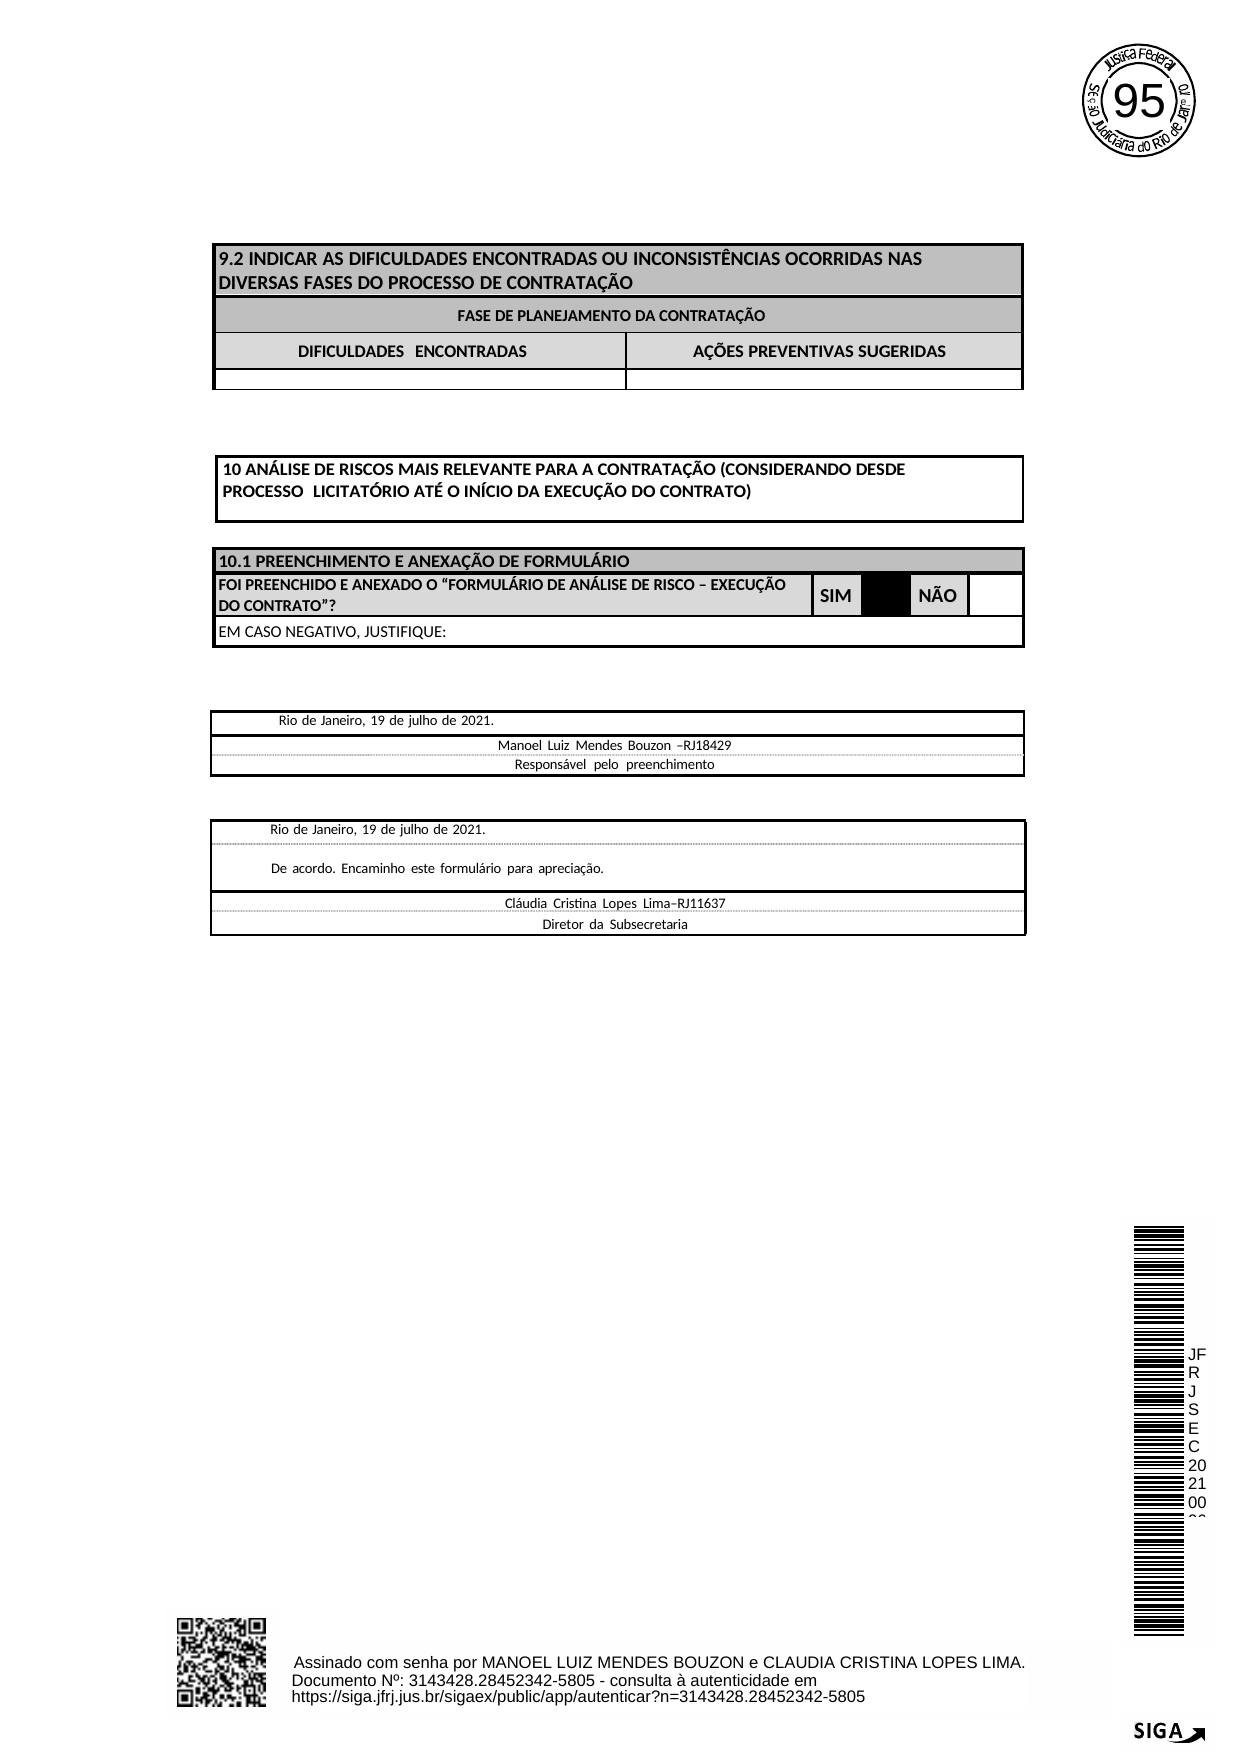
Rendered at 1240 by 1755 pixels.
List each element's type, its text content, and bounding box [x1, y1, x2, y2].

table_cell [216, 370, 625, 389]
text 10 ANÁLISE DE RISCOS MAIS RELEVANTE PARA A CONTRATAÇÃO (CONSIDERANDO DESDE PROCESSO LICITATÓRIO ATÉ O INÍCIO DA EXECUÇÃO DO CONTRATO) [222, 458, 986, 502]
table_cell SIM [814, 575, 861, 615]
table_cell FOI PREENCHIDO E ANEXADO O “FORMULÁRIO DE ANÁLISE DE RISCO – EXECUÇÃO DO CONTRATO”? [216, 575, 811, 615]
table_cell NÃO [911, 575, 967, 615]
table_cell AÇÕES PREVENTIVAS SUGERIDAS [627, 333, 1021, 368]
table_header 10.1 PREENCHIMENTO E ANEXAÇÃO DE FORMULÁRIO [216, 550, 1022, 571]
text JFRJSEC202100069A [1188, 1345, 1207, 1517]
table_cell DIFICULDADES ENCONTRADAS [216, 333, 625, 368]
table_header 9.2 INDICAR AS DIFICULDADES ENCONTRADAS OU INCONSISTÊNCIAS OCORRIDAS NAS DIVERSAS FASES DO PROCESSO DE CONTRATAÇÃO [216, 246, 1021, 294]
table_cell EM CASO NEGATIVO, JUSTIFIQUE: [216, 617, 1022, 645]
table_cell [627, 370, 1021, 389]
table_cell FASE DE PLANEJAMENTO DA CONTRATAÇÃO [216, 298, 1021, 332]
text ç [1087, 98, 1099, 106]
table_cell [864, 575, 908, 615]
text e [1180, 95, 1193, 105]
table_cell [970, 575, 1022, 615]
